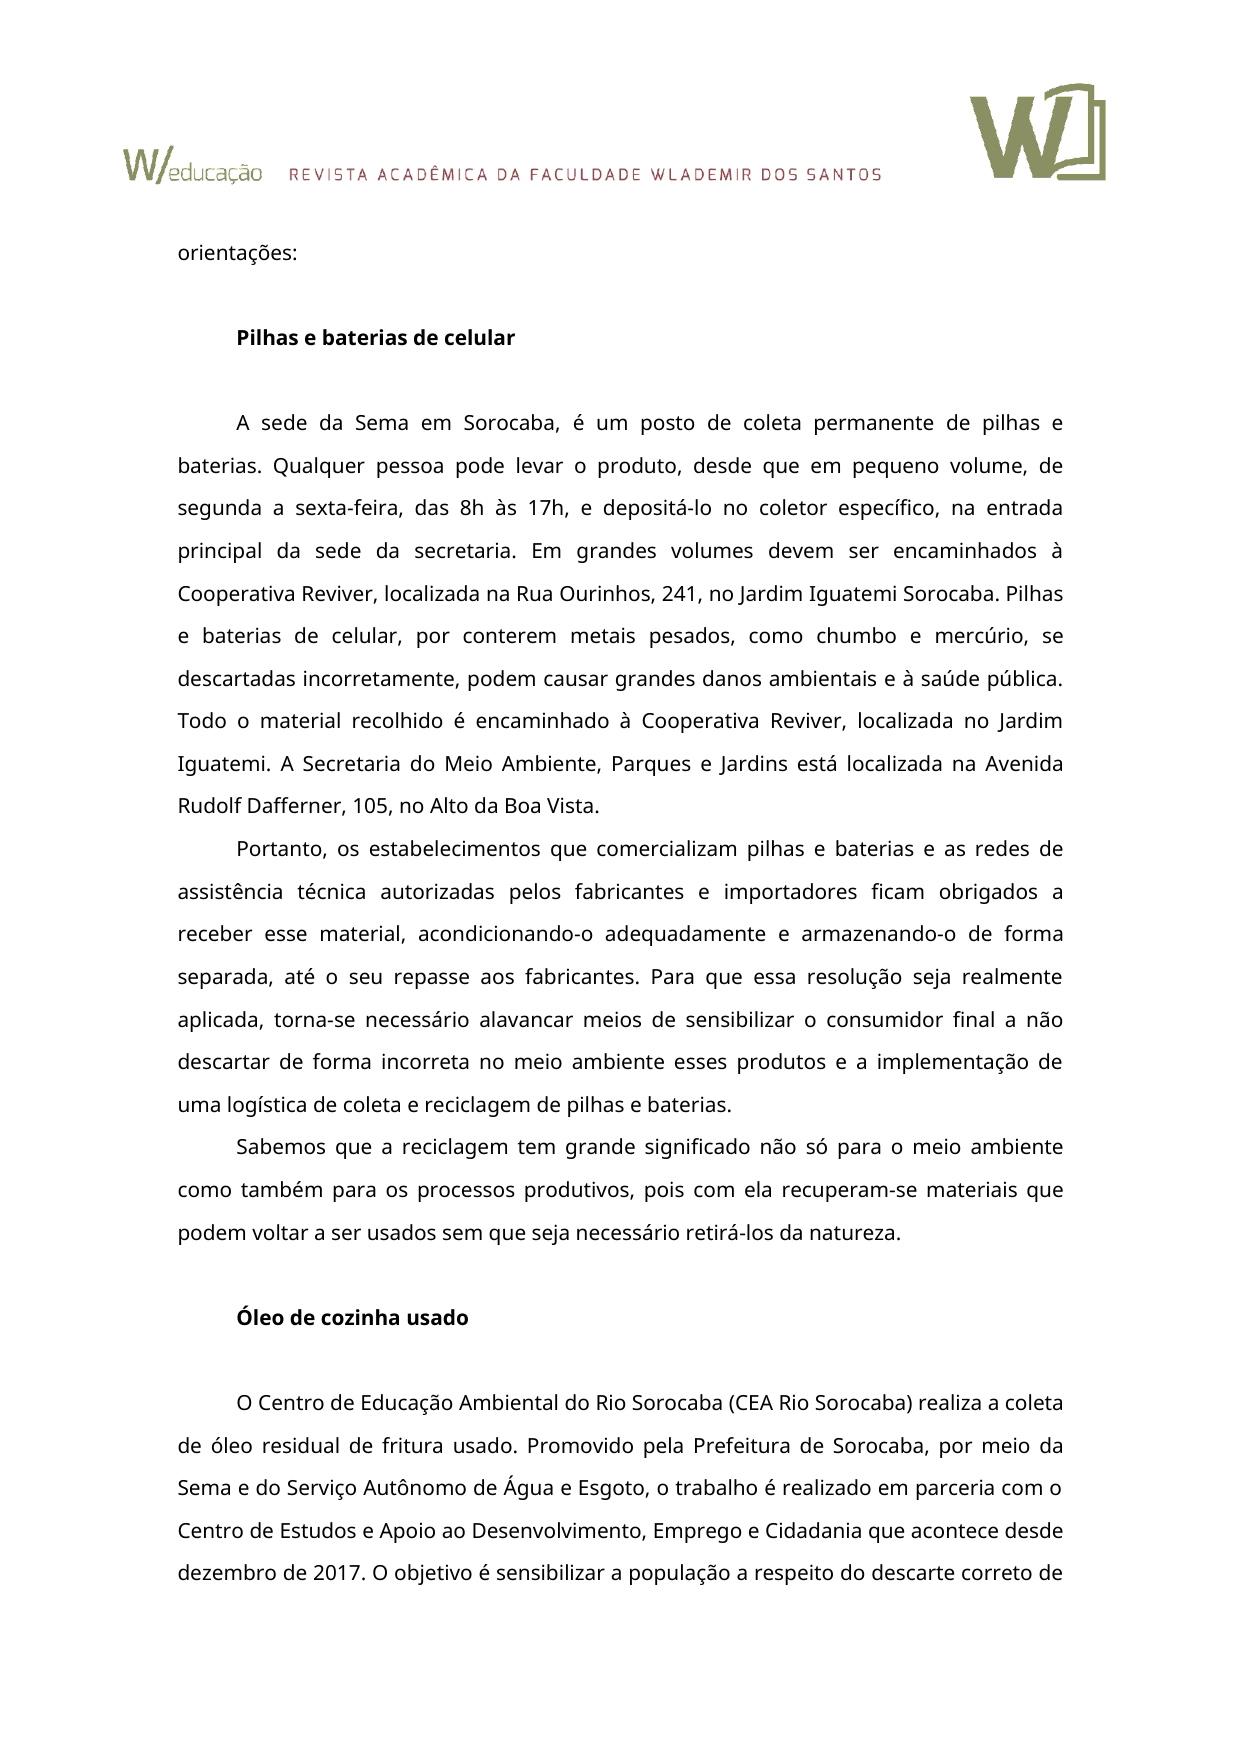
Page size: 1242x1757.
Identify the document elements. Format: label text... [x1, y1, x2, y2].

text A sede da Sema em Sorocaba, é um posto de coleta permanente de pilhas e baterias. Qualquer pessoa pode levar o produto, desde que em pequeno volume, de segunda a sexta-feira, das 8h às 17h, e depositá-lo no coletor específico, na entrada principal da sede da secretaria. Em grandes volumes devem ser encaminhados à Cooperativa Reviver, localizada na Rua Ourinhos, 241, no Jardim Iguatemi Sorocaba. Pilhas e baterias de celular, por conterem metais pesados, como chumbo e mercúrio, se descartadas incorretamente, podem causar grandes danos ambientais e à saúde pública. Todo o material recolhido é encaminhado à Cooperativa Reviver, localizada no Jardim Iguatemi. A Secretaria do Meio Ambiente, Parques e Jardins está localizada na Avenida Rudolf Dafferner, 105, no Alto da Boa Vista. [177, 408, 1064, 820]
text Óleo de cozinha usado [177, 1303, 1064, 1331]
text orientações: [177, 238, 1064, 266]
text Sabemos que a reciclagem tem grande significado não só para o meio ambiente como também para os processos produtivos, pois com ela recuperam-se materiais que podem voltar a ser usados sem que seja necessário retirá-los da natureza. [177, 1132, 1064, 1246]
subtitle Pilhas e baterias de celular [177, 323, 1064, 351]
picture [23, 0, 1218, 236]
text O Centro de Educação Ambiental do Rio Sorocaba (CEA Rio Sorocaba) realiza a coleta de óleo residual de fritura usado. Promovido pela Prefeitura de Sorocaba, por meio da Sema e do Serviço Autônomo de Água e Esgoto, o trabalho é realizado em parceria com o Centro de Estudos e Apoio ao Desenvolvimento, Emprego e Cidadania que acontece desde dezembro de 2017. O objetivo é sensibilizar a população a respeito do descarte correto de [177, 1388, 1064, 1587]
text Portanto, os estabelecimentos que comercializam pilhas e baterias e as redes de assistência técnica autorizadas pelos fabricantes e importadores ficam obrigados a receber esse material, acondicionando-o adequadamente e armazenando-o de forma separada, até o seu repasse aos fabricantes. Para que essa resolução seja realmente aplicada, torna-se necessário alavancar meios de sensibilizar o consumidor final a não descartar de forma incorreta no meio ambiente esses produtos e a implementação de uma logística de coleta e reciclagem de pilhas e baterias. [177, 834, 1064, 1118]
